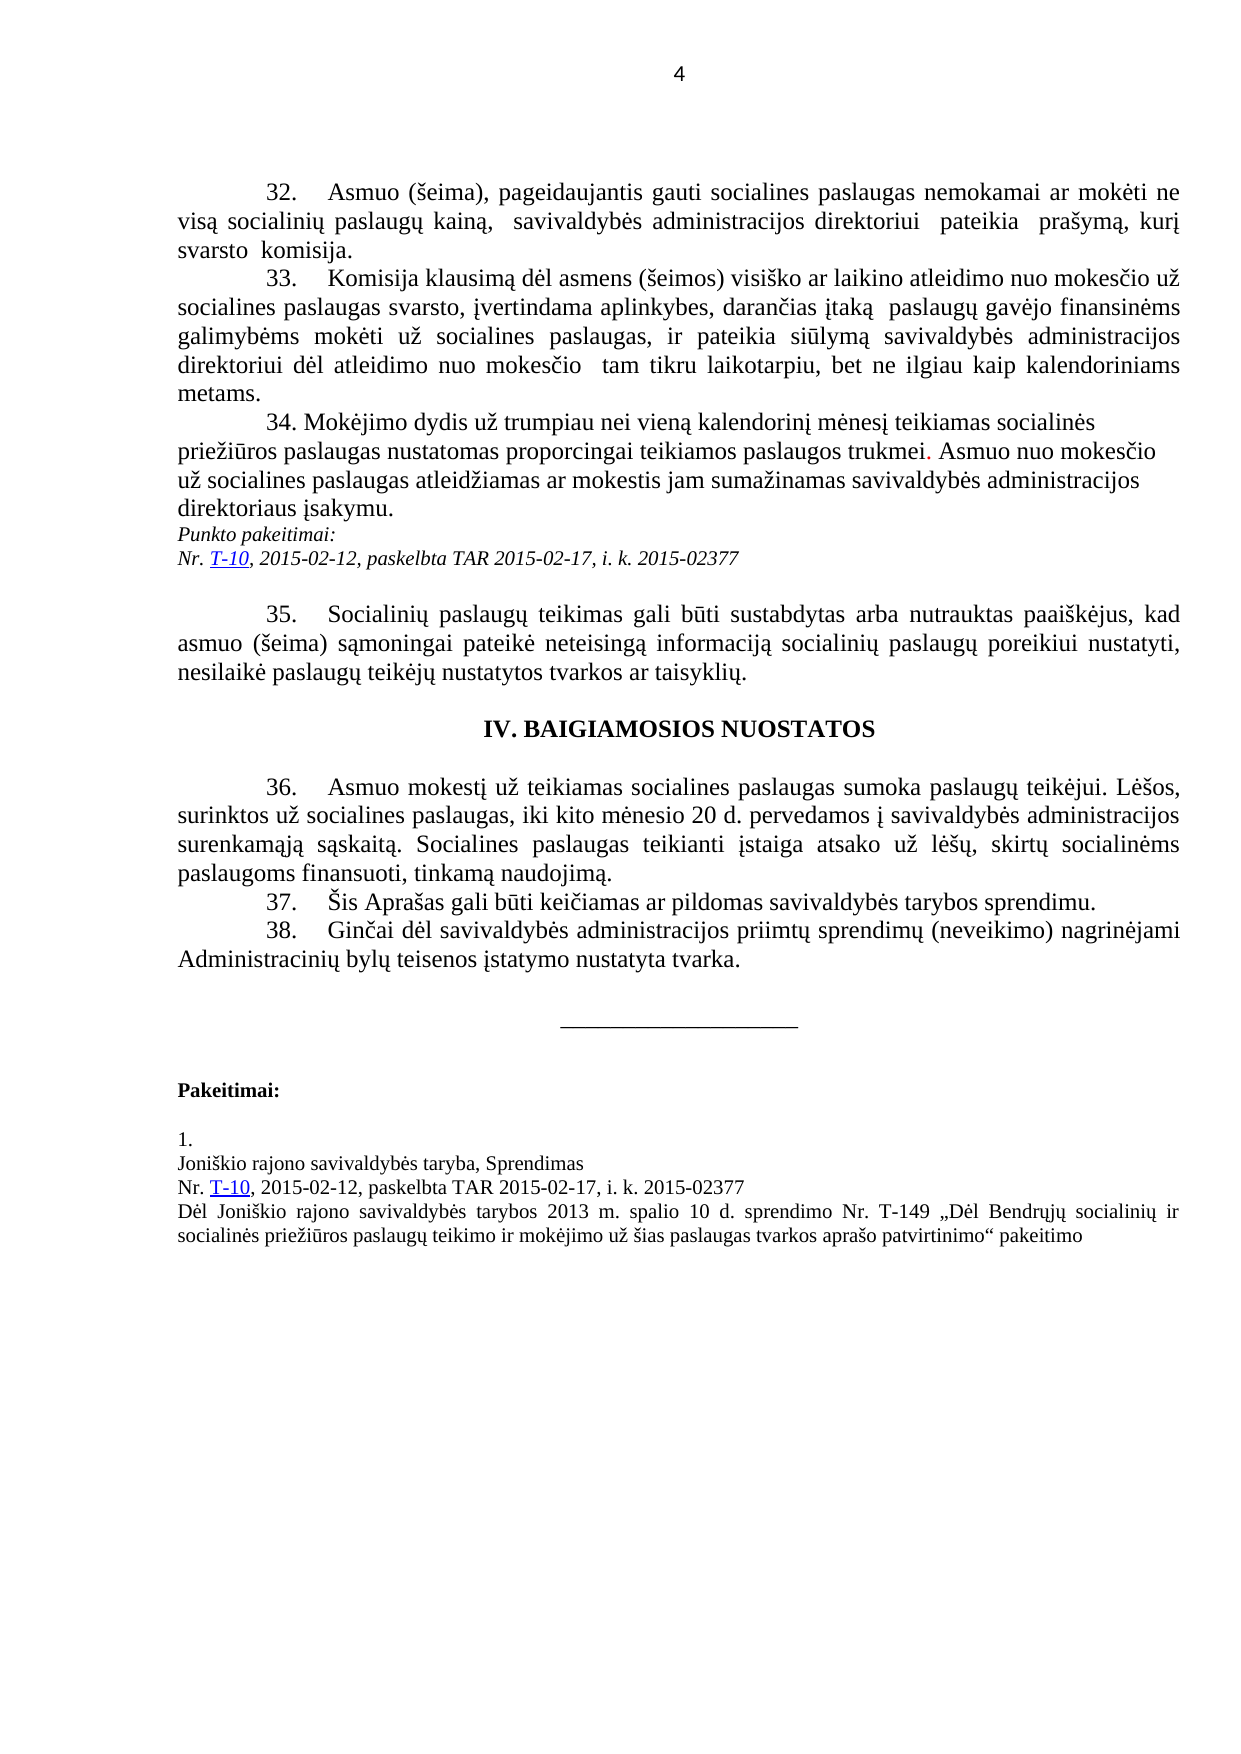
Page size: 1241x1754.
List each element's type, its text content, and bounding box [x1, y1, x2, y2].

text 35. Socialinių paslaugų teikimas gali būti sustabdytas arba nutrauktas paaiškėjus, kad asmuo (šeima) sąmoningai pateikė neteisingą informaciją socialinių paslaugų poreikiui nustatyti, nesilaikė paslaugų teikėjų nustatytos tvarkos ar taisyklių. [177, 599, 1181, 685]
text Punkto pakeitimai: [177, 522, 1181, 546]
text 36. Asmuo mokestį už teikiamas socialines paslaugas sumoka paslaugų teikėjui. Lėšos, surinktos už socialines paslaugas, iki kito mėnesio 20 d. pervedamos į savivaldybės administracijos surenkamąją sąskaitą. Socialines paslaugas teikianti įstaiga atsako už lėšų, skirtų socialinėms paslaugoms finansuoti, tinkamą naudojimą. [177, 772, 1181, 887]
text 37. Šis Aprašas gali būti keičiamas ar pildomas savivaldybės tarybos sprendimu. [177, 887, 1181, 915]
text Joniškio rajono savivaldybės taryba, Sprendimas [177, 1151, 1181, 1175]
text IV. BAIGIAMOSIOS NUOSTATOS [177, 714, 1181, 743]
text ___________________ [177, 1002, 1181, 1030]
text Nr. T-10, 2015-02-12, paskelbta TAR 2015-02-17, i. k. 2015-02377 [177, 1175, 1181, 1199]
text Dėl Joniškio rajono savivaldybės tarybos 2013 m. spalio 10 d. sprendimo Nr. T-149 „Dėl Bendrųjų socialinių ir socialinės priežiūros paslaugų teikimo ir mokėjimo už šias paslaugas tvarkos aprašo patvirtinimo“ pakeitimo [177, 1199, 1181, 1247]
text 33. Komisija klausimą dėl asmens (šeimos) visiško ar laikino atleidimo nuo mokesčio už socialines paslaugas svarsto, įvertindama aplinkybes, darančias įtaką paslaugų gavėjo finansinėms galimybėms mokėti už socialines paslaugas, ir pateikia siūlymą savivaldybės administracijos direktoriui dėl atleidimo nuo mokesčio tam tikru laikotarpiu, bet ne ilgiau kaip kalendoriniams metams. [177, 263, 1181, 407]
text 32. Asmuo (šeima), pageidaujantis gauti socialines paslaugas nemokamai ar mokėti ne visą socialinių paslaugų kainą, savivaldybės administracijos direktoriui pateikia prašymą, kurį svarsto komisija. [177, 177, 1181, 263]
text Nr. T-10, 2015-02-12, paskelbta TAR 2015-02-17, i. k. 2015-02377 [177, 546, 1181, 570]
text Pakeitimai: [177, 1078, 1181, 1102]
text 1. [177, 1127, 1181, 1151]
text 38. Ginčai dėl savivaldybės administracijos priimtų sprendimų (neveikimo) nagrinėjami Administracinių bylų teisenos įstatymo nustatyta tvarka. [177, 915, 1181, 973]
text 34. Mokėjimo dydis už trumpiau nei vieną kalendorinį mėnesį teikiamas socialinės priežiūros paslaugas nustatomas proporcingai teikiamos paslaugos trukmei. Asmuo nuo mokesčio už socialines paslaugas atleidžiamas ar mokestis jam sumažinamas savivaldybės administracijos direktoriaus įsakymu. [177, 407, 1181, 522]
